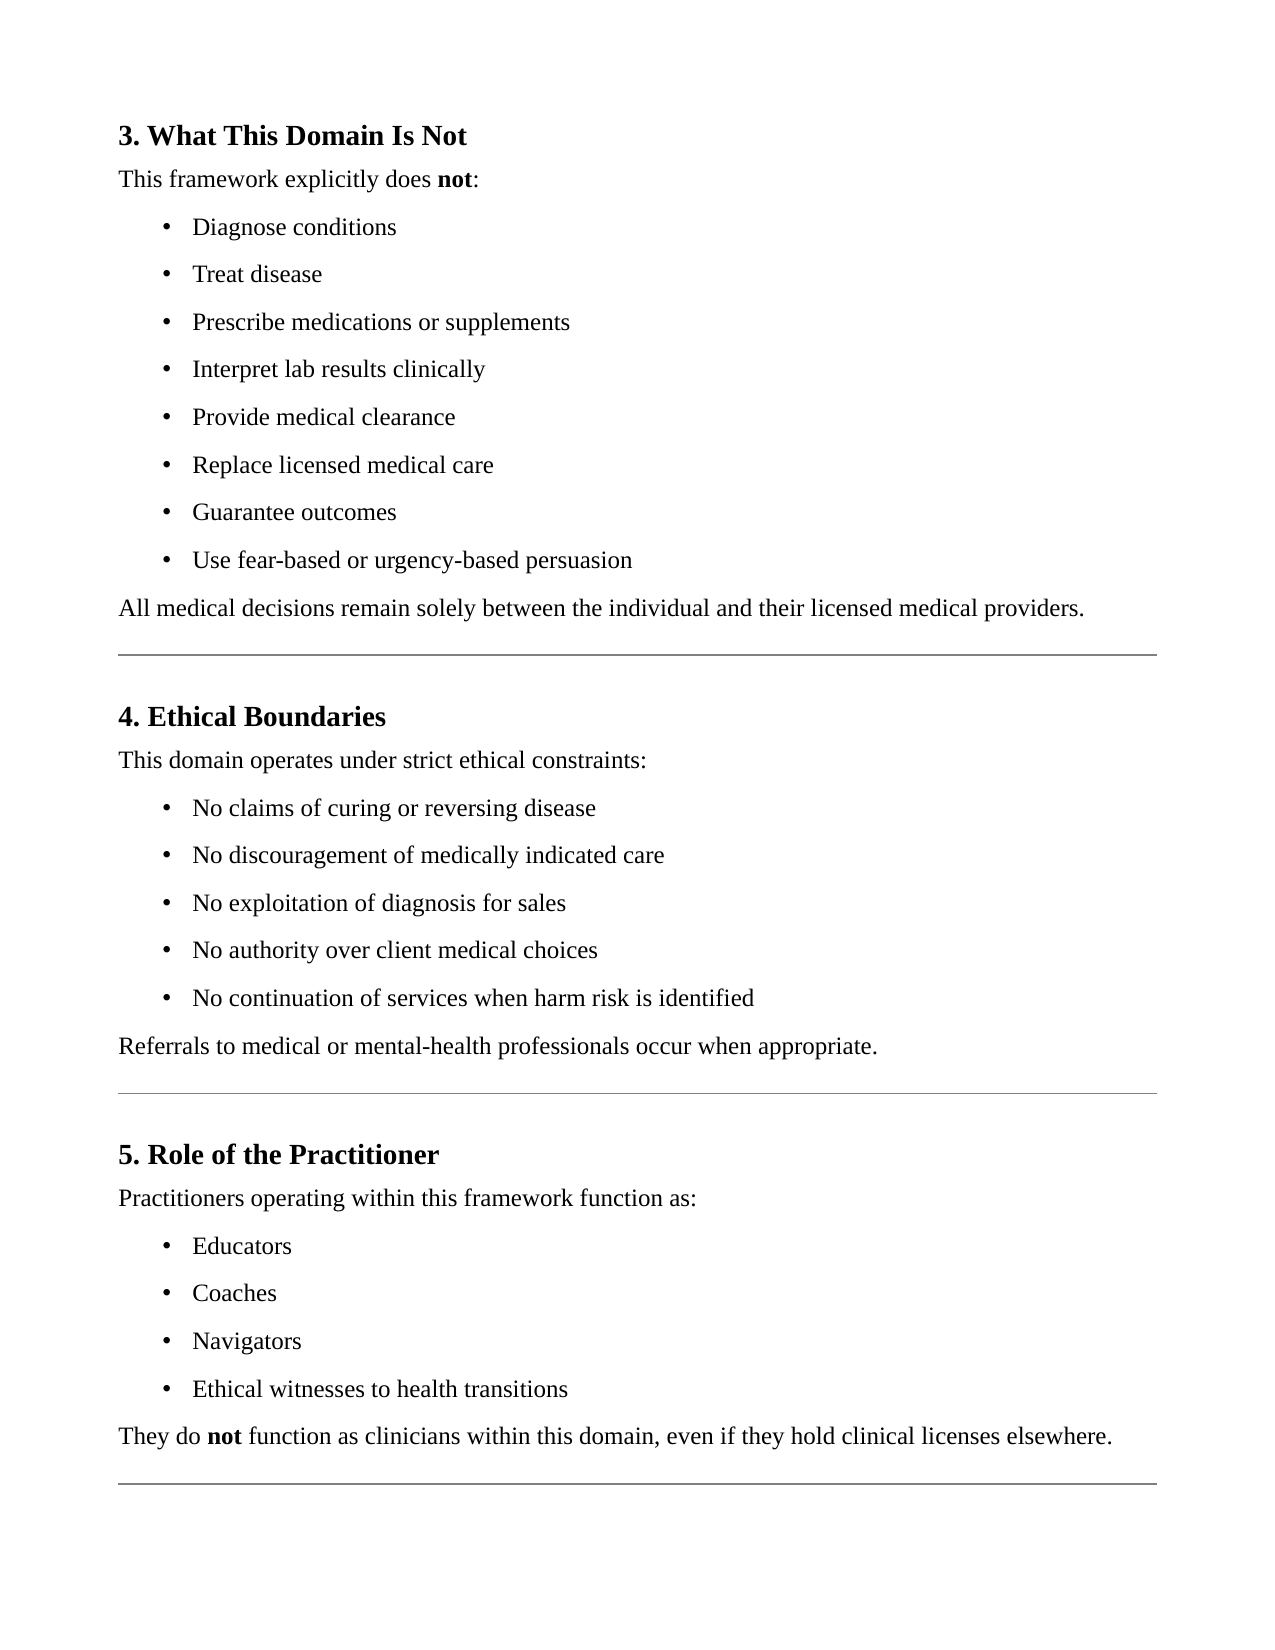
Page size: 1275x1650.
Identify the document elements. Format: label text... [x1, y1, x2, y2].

list No authority over client medical choices [162, 936, 1157, 964]
list Interpret lab results clinically [162, 354, 1157, 383]
text All medical decisions remain solely between the individual and their licensed medical providers. [118, 593, 1157, 621]
list No exploitation of diagnosis for sales [162, 888, 1157, 917]
list No continuation of services when harm risk is identified [162, 983, 1157, 1012]
list Navigators [162, 1326, 1157, 1355]
list Use fear-based or urgency-based persuasion [162, 545, 1157, 574]
list Guarantee outcomes [162, 497, 1157, 526]
list No discouragement of medically indicated care [162, 840, 1157, 869]
list Replace licensed medical care [162, 450, 1157, 478]
subtitle 3. What This Domain Is Not [118, 118, 1157, 152]
subtitle 5. Role of the Practitioner [118, 1137, 1157, 1171]
text This domain operates under strict ethical constraints: [118, 745, 1157, 774]
list Prescribe medications or supplements [162, 307, 1157, 336]
subtitle 4. Ethical Boundaries [118, 699, 1157, 733]
text Practitioners operating within this framework function as: [118, 1183, 1157, 1212]
list No claims of curing or reversing disease [162, 793, 1157, 821]
list Provide medical clearance [162, 402, 1157, 431]
text Referrals to medical or mental-health professionals occur when appropriate. [118, 1031, 1157, 1059]
text They do not function as clinicians within this domain, even if they hold clinical licenses elsewhere. [118, 1421, 1157, 1450]
text This framework explicitly does not: [118, 164, 1157, 193]
list Treat disease [162, 259, 1157, 288]
list Coaches [162, 1278, 1157, 1307]
list Educators [162, 1231, 1157, 1259]
list Ethical witnesses to health transitions [162, 1374, 1157, 1402]
list Diagnose conditions [162, 212, 1157, 241]
